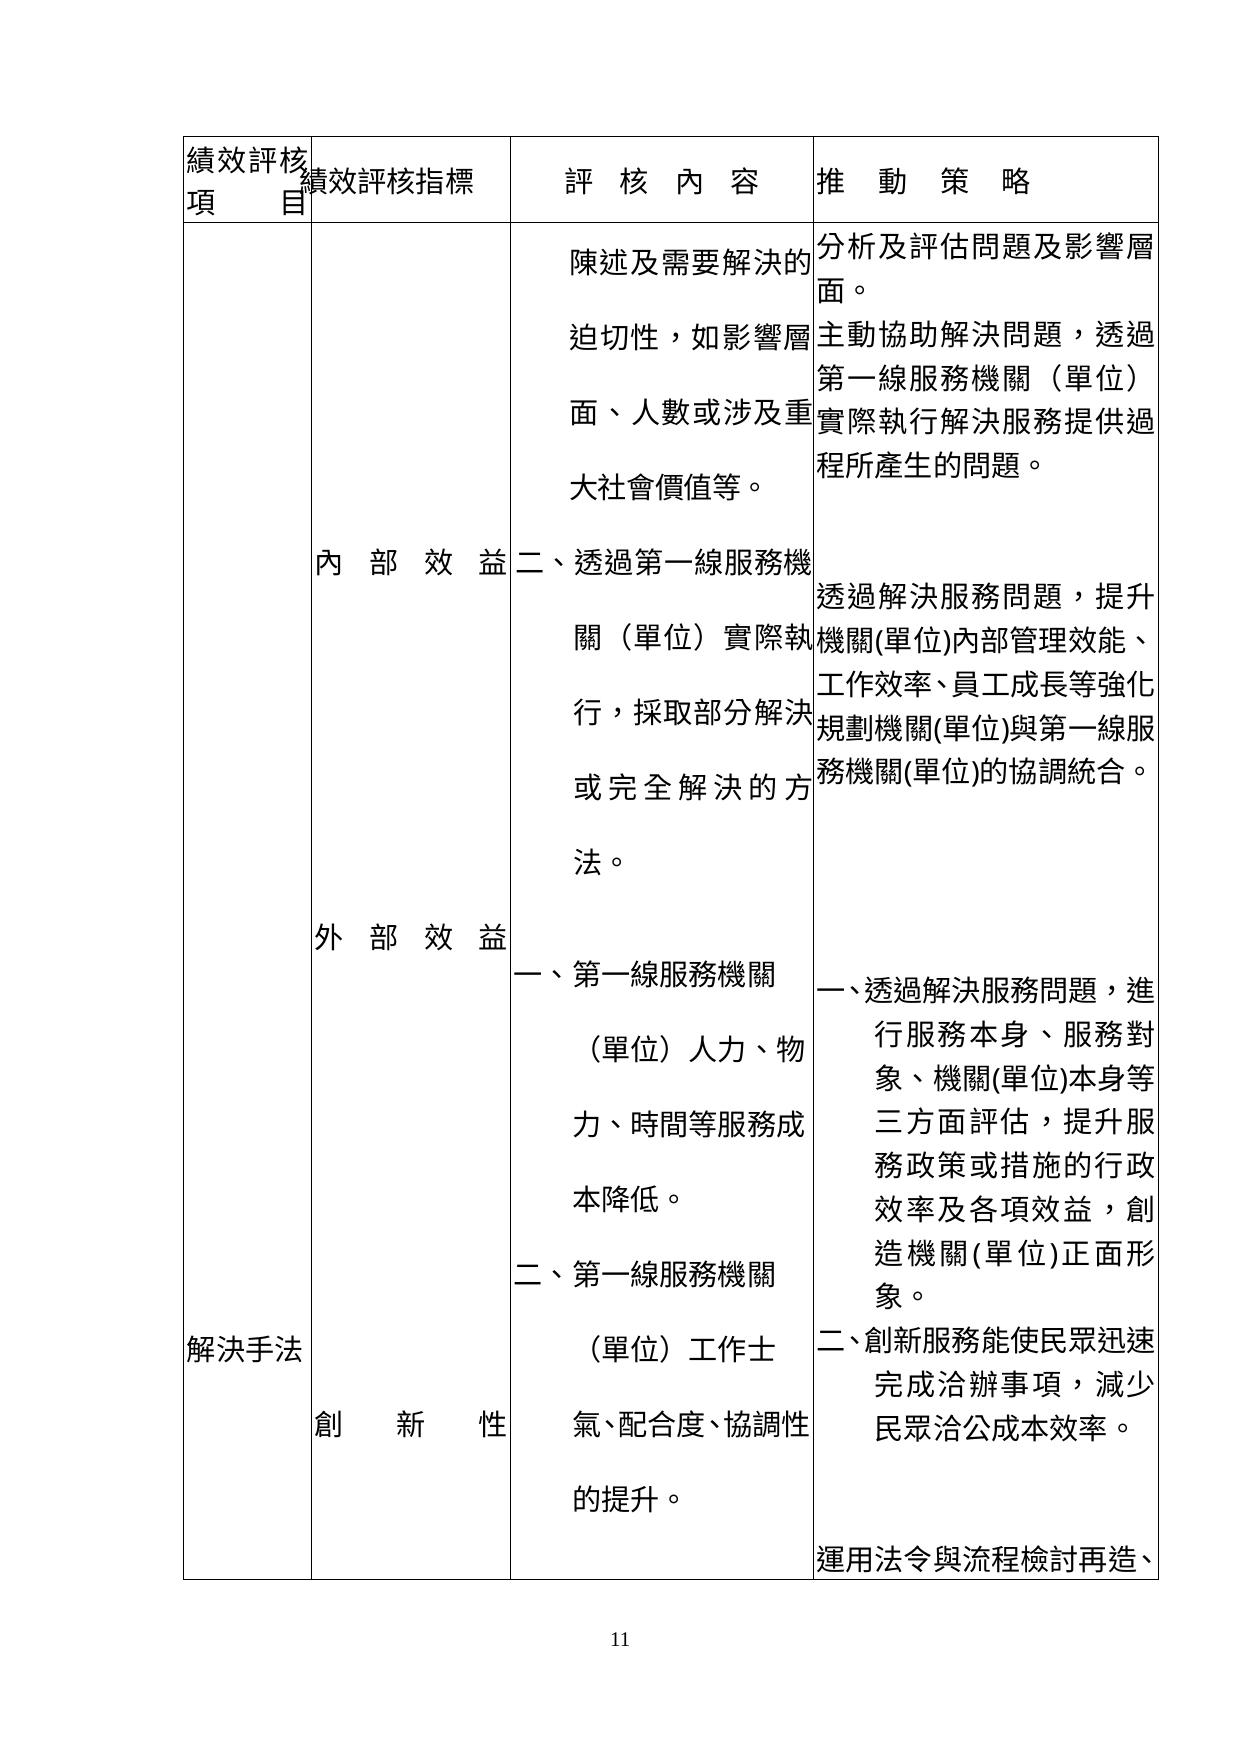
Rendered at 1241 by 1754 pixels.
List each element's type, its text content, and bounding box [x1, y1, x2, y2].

table_cell 透過定期的考核、機關(單位)職能及服務趨勢分析、或社會關注的議題或等多元管道，檢視公共服務規劃，主動發現問題及界定、分析及評估問題及影響層面。 主動協助解決問題，透過第一線服務機關（單位）實際執行解決服務提供過程所產生的問題。 透過解決服務問題，提升機關(單位)內部管理效能、工作效率、員工成長等強化規劃機關(單位)與第一線服務機關(單位)的協調統合。 一、透過解決服務問題，進行服務本身、服務對象、機關(單位)本身等三方面評估，提升服務政策或措施的行政效率及各項效益，創造機關(單位)正面形象。 二、創新服務能使民眾迅速完成洽辦事項，減少民眾洽公成本效率。 運用法令與流程檢討再造、民間資源的引進、資訊科技或其他有效率工具的應用等方式，檢討公共服務政策，進行整體服務品質規劃創新。 規劃整合性措施，運用同一機關(單位)、跨機關(單位)單一窗口、單一業務垂直整合等方式，透過資訊系統或作業流程串接，解決服務問題。 提供完整的服務政策規劃方案、執行方式及影響評估等資訊，促進決策過程公開透明。 透過說明會、公聽會、民意調查等方式提供服務對象及政策利害關係人參與規劃過程。 延續服務政策，重視政策延續性及制度化，並做好評估工作。 [814, 223, 1158, 1579]
table_cell 解決手法 [184, 223, 311, 1579]
table_header 推 動 策 略 [814, 137, 1158, 222]
table_header 績效評核指標 [312, 137, 510, 222]
table_cell 陳述及需要解決的迫切性，如影響層面、人數或涉及重大社會價值等。 二、透過第一線服務機關（單位）實際執行，採取部分解決或完全解決的方法。 一、第一線服務機關（單位）人力、物力、時間等服務成本降低。 二、第一線服務機關（單位）工作士氣、配合度、協調性的提升。 [511, 223, 813, 1579]
table_header 績效評核項目 [184, 137, 311, 222]
table_cell 內部效益 外部效益 創新性 [312, 223, 510, 1579]
table_header 評 核 內 容 [511, 137, 813, 222]
